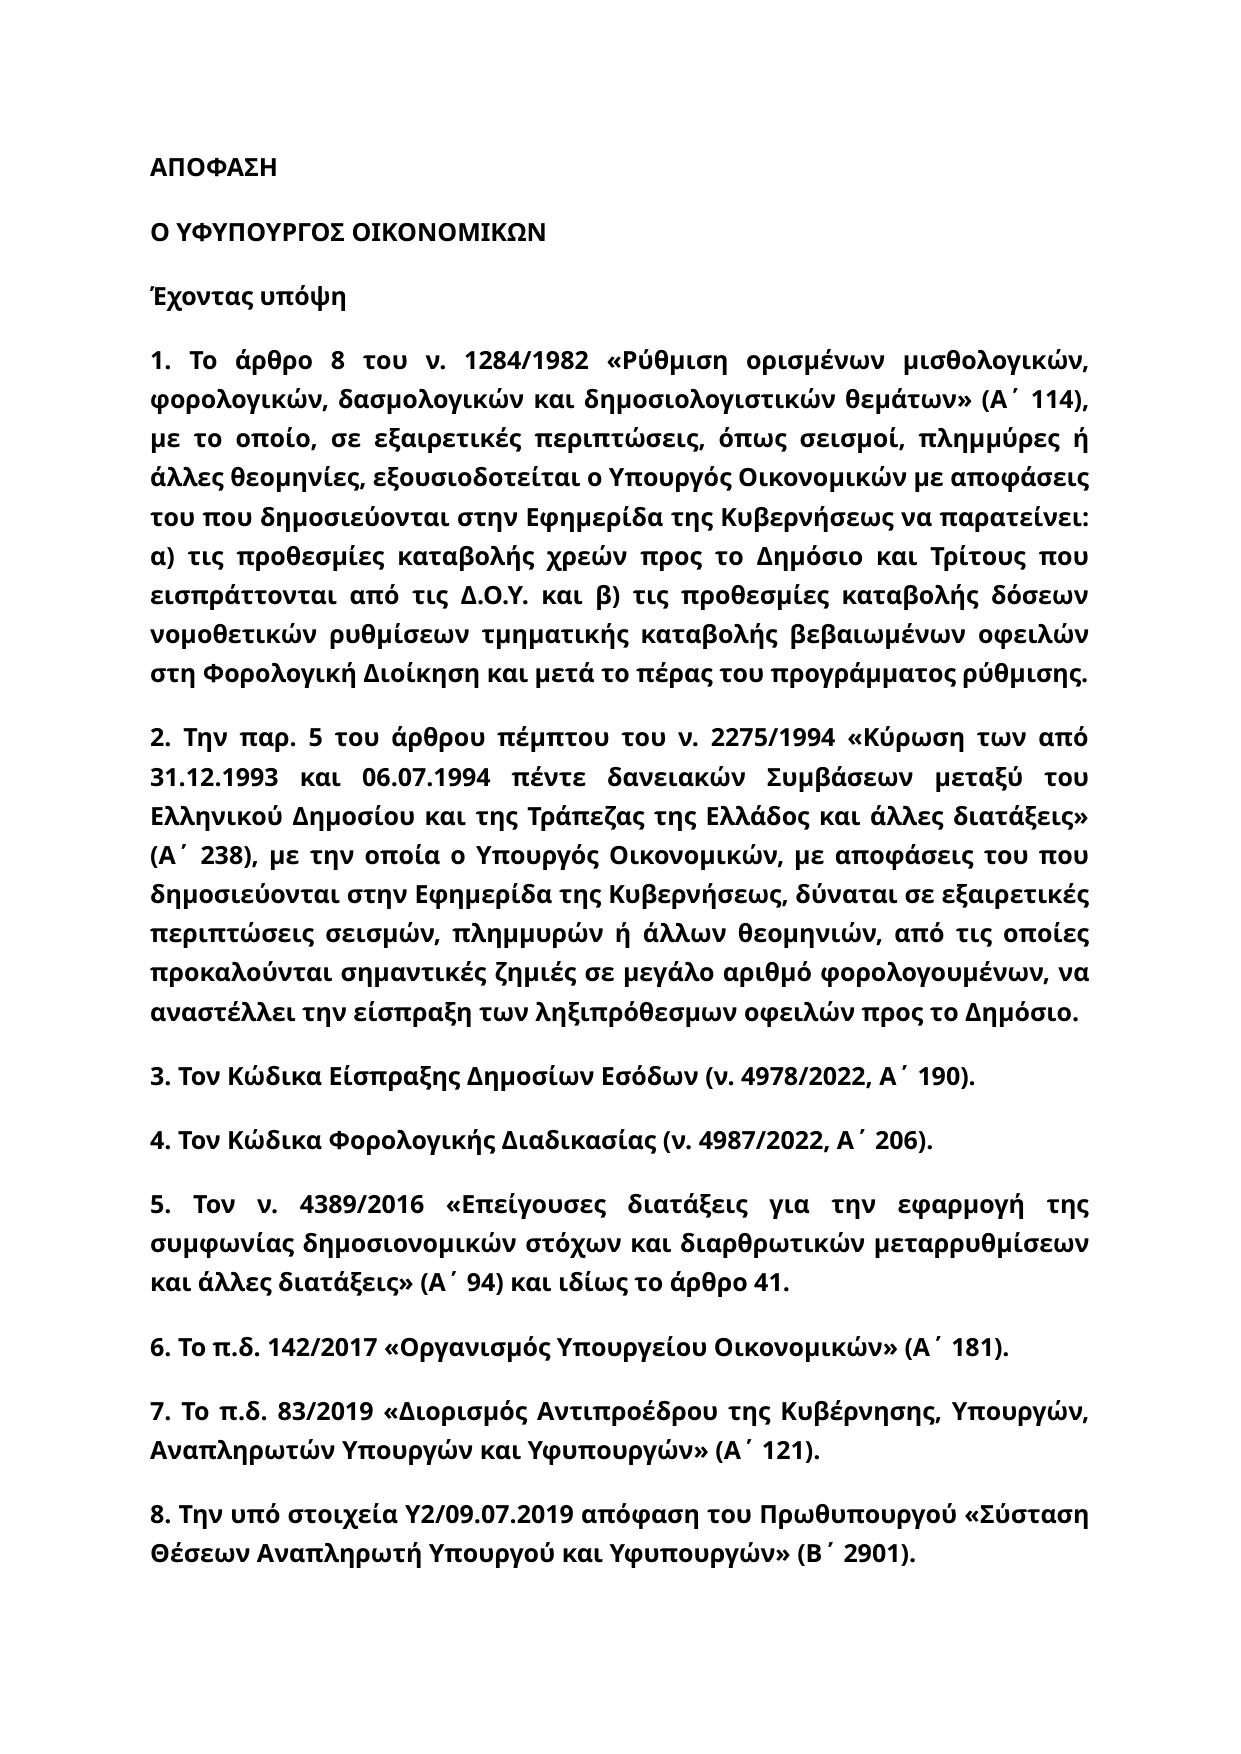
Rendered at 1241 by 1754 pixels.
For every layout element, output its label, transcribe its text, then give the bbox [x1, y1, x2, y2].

text 7. Το π.δ. 83/2019 «Διορισμός Αντιπροέδρου της Κυβέρνησης, Υπουργών, Αναπληρωτών Υπουργών και Υφυπουργών» (Α΄ 121). [150, 1393, 1090, 1467]
text 1. Το άρθρο 8 του ν. 1284/1982 «Ρύθμιση ορισμένων μισθολογικών, φορολογικών, δασμολογικών και δημοσιολογιστικών θεμάτων» (Α΄ 114), με το οποίο, σε εξαιρετικές περιπτώσεις, όπως σεισμοί, πλημμύρες ή άλλες θεομηνίες, εξουσιοδοτείται ο Υπουργός Οικονομικών με αποφάσεις του που δημοσιεύονται στην Εφημερίδα της Κυβερνήσεως να παρατείνει: α) τις προθεσμίες καταβολής χρεών προς το Δημόσιο και Τρίτους που εισπράττονται από τις Δ.Ο.Υ. και β) τις προθεσμίες καταβολής δόσεων νομοθετικών ρυθμίσεων τμηματικής καταβολής βεβαιωμένων οφειλών στη Φορολογική Διοίκηση και μετά το πέρας του προγράμματος ρύθμισης. [150, 342, 1090, 690]
text 4. Τον Κώδικα Φορολογικής Διαδικασίας (ν. 4987/2022, Α΄ 206). [150, 1122, 1090, 1157]
text 8. Την υπό στοιχεία Υ2/09.07.2019 απόφαση του Πρωθυπουργού «Σύσταση Θέσεων Αναπληρωτή Υπουργού και Υφυπουργών» (Β΄ 2901). [150, 1497, 1090, 1570]
text 6. Το π.δ. 142/2017 «Οργανισμός Υπουργείου Οικονομικών» (Α΄ 181). [150, 1329, 1090, 1363]
text 5. Τον ν. 4389/2016 «Επείγουσες διατάξεις για την εφαρμογή της συμφωνίας δημοσιονομικών στόχων και διαρθρωτικών μεταρρυθμίσεων και άλλες διατάξεις» (Α΄ 94) και ιδίως το άρθρο 41. [150, 1187, 1090, 1299]
text ΑΠΟΦΑΣΗ [150, 150, 1090, 184]
text Ο ΥΦΥΠΟΥΡΓΟΣ ΟΙΚΟΝΟΜΙΚΩΝ [150, 214, 1090, 248]
text Έχοντας υπόψη [150, 278, 1090, 312]
text 2. Την παρ. 5 του άρθρου πέμπτου του ν. 2275/1994 «Κύρωση των από 31.12.1993 και 06.07.1994 πέντε δανειακών Συμβάσεων μεταξύ του Ελληνικού Δημοσίου και της Τράπεζας της Ελλάδος και άλλες διατάξεις» (Α΄ 238), με την οποία ο Υπουργός Οικονομικών, με αποφάσεις του που δημοσιεύονται στην Εφημερίδα της Κυβερνήσεως, δύναται σε εξαιρετικές περιπτώσεις σεισμών, πλημμυρών ή άλλων θεομηνιών, από τις οποίες προκαλούνται σημαντικές ζημιές σε μεγάλο αριθμό φορολογουμένων, να αναστέλλει την είσπραξη των ληξιπρόθεσμων οφειλών προς το Δημόσιο. [150, 720, 1090, 1028]
text 3. Τον Κώδικα Είσπραξης Δημοσίων Εσόδων (ν. 4978/2022, Α΄ 190). [150, 1058, 1090, 1092]
